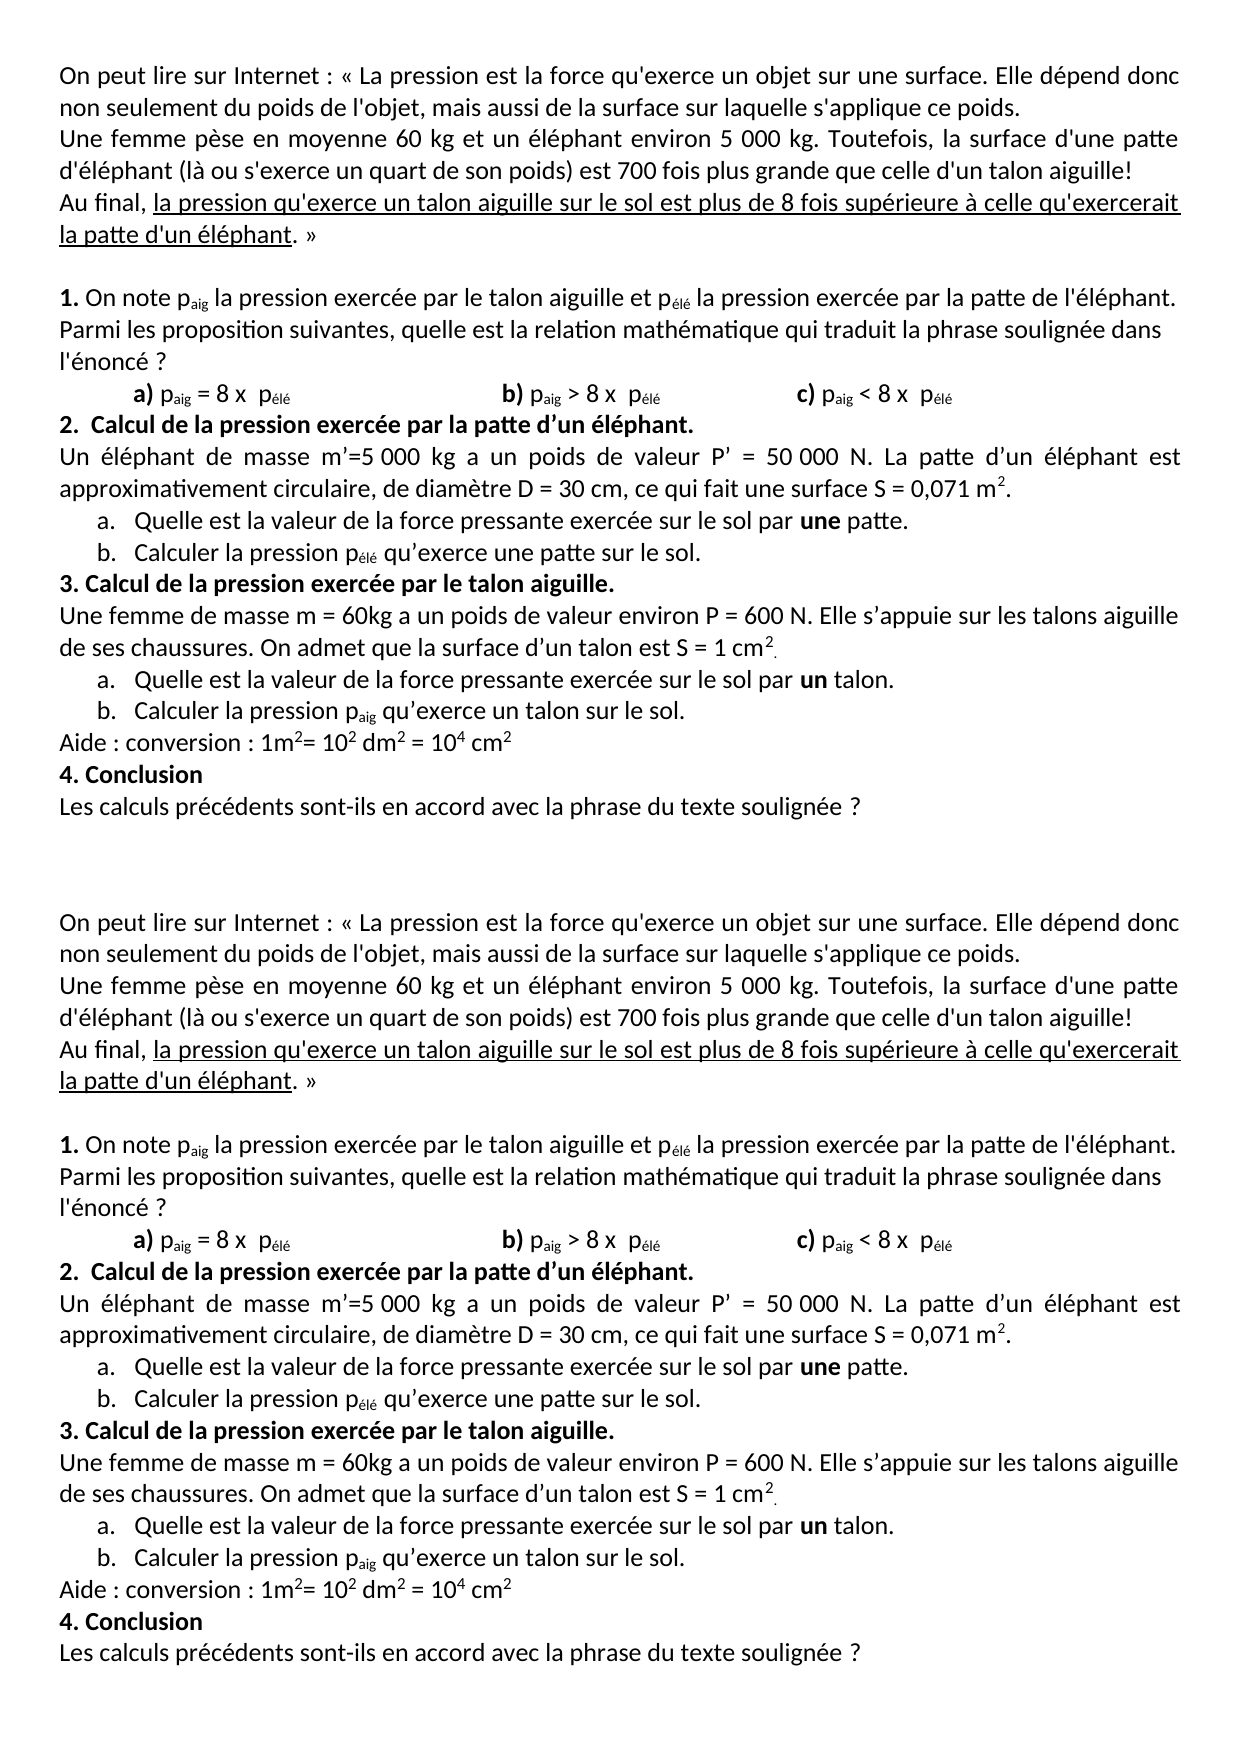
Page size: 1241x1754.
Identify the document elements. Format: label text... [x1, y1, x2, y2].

text 3. Calcul de la pression exercée par le talon aiguille. [59, 567, 1181, 599]
text Aide : conversion : 1m2= 102 dm2 = 104 cm2 [59, 726, 1181, 758]
text On peut lire sur Internet : « La pression est la force qu'exerce un objet sur une surface. Elle dépend donc non seulement du poids de l'objet, mais aussi de la surface sur laquelle s'applique ce poids. [59, 906, 1181, 969]
text 1. On note paig la pression exercée par le talon aiguille et pélé la pression exercée par la patte de l'éléphant. [59, 281, 1181, 313]
text Au final, la pression qu'exerce un talon aiguille sur le sol est plus de 8 fois supérieure à celle qu'exercerait la patte d'un éléphant. » [59, 186, 1181, 250]
list a) paig = 8 x pélé b) paig > 8 x pélé c) paig < 8 x pélé [95, 1223, 1181, 1255]
text 4. Conclusion [59, 758, 1181, 790]
list Calculer la pression paig qu’exerce un talon sur le sol. [97, 694, 1181, 726]
text Au final, la pression qu'exerce un talon aiguille sur le sol est plus de 8 fois supérieure à celle qu'exercerait la patte d'un éléphant. » [59, 1033, 1181, 1096]
text Une femme pèse en moyenne 60 kg et un éléphant environ 5 000 kg. Toutefois, la surface d'une patte d'éléphant (là ou s'exerce un quart de son poids) est 700 fois plus grande que celle d'un talon aiguille! [59, 969, 1181, 1033]
text Aide : conversion : 1m2= 102 dm2 = 104 cm2 [59, 1573, 1181, 1604]
text Une femme de masse m = 60kg a un poids de valeur environ P = 600 N. Elle s’appuie sur les talons aiguille de ses chaussures. On admet que la surface d’un talon est S = 1 cm2. [59, 599, 1181, 663]
text Un éléphant de masse m’=5 000 kg a un poids de valeur P’ = 50 000 N. La patte d’un éléphant est approximativement circulaire, de diamètre D = 30 cm, ce qui fait une surface S = 0,071 m2. [59, 440, 1181, 504]
list Quelle est la valeur de la force pressante exercée sur le sol par une patte. [97, 504, 1181, 536]
list Calculer la pression paig qu’exerce un talon sur le sol. [97, 1541, 1181, 1573]
list Calculer la pression pélé qu’exerce une patte sur le sol. [97, 1382, 1181, 1414]
text 1. On note paig la pression exercée par le talon aiguille et pélé la pression exercée par la patte de l'éléphant. [59, 1128, 1181, 1160]
list Quelle est la valeur de la force pressante exercée sur le sol par un talon. [97, 663, 1181, 694]
text Les calculs précédents sont-ils en accord avec la phrase du texte soulignée ? [59, 790, 1181, 822]
text On peut lire sur Internet : « La pression est la force qu'exerce un objet sur une surface. Elle dépend donc non seulement du poids de l'objet, mais aussi de la surface sur laquelle s'applique ce poids. [59, 59, 1181, 123]
text Une femme pèse en moyenne 60 kg et un éléphant environ 5 000 kg. Toutefois, la surface d'une patte d'éléphant (là ou s'exerce un quart de son poids) est 700 fois plus grande que celle d'un talon aiguille! [59, 123, 1181, 186]
list Parmi les proposition suivantes, quelle est la relation mathématique qui traduit la phrase soulignée dans l'énoncé ? [22, 1160, 1181, 1223]
text Un éléphant de masse m’=5 000 kg a un poids de valeur P’ = 50 000 N. La patte d’un éléphant est approximativement circulaire, de diamètre D = 30 cm, ce qui fait une surface S = 0,071 m2. [59, 1287, 1181, 1350]
text Une femme de masse m = 60kg a un poids de valeur environ P = 600 N. Elle s’appuie sur les talons aiguille de ses chaussures. On admet que la surface d’un talon est S = 1 cm2. [59, 1446, 1181, 1509]
text 2. Calcul de la pression exercée par la patte d’un éléphant. [59, 1255, 1181, 1287]
list Calculer la pression pélé qu’exerce une patte sur le sol. [97, 536, 1181, 567]
text 4. Conclusion [59, 1604, 1181, 1636]
text 3. Calcul de la pression exercée par le talon aiguille. [59, 1414, 1181, 1446]
text 2. Calcul de la pression exercée par la patte d’un éléphant. [59, 408, 1181, 440]
text Les calculs précédents sont-ils en accord avec la phrase du texte soulignée ? [59, 1636, 1181, 1668]
list a) paig = 8 x pélé b) paig > 8 x pélé c) paig < 8 x pélé [95, 377, 1181, 408]
list Quelle est la valeur de la force pressante exercée sur le sol par un talon. [97, 1509, 1181, 1541]
list Quelle est la valeur de la force pressante exercée sur le sol par une patte. [97, 1350, 1181, 1382]
list Parmi les proposition suivantes, quelle est la relation mathématique qui traduit la phrase soulignée dans l'énoncé ? [22, 313, 1181, 377]
